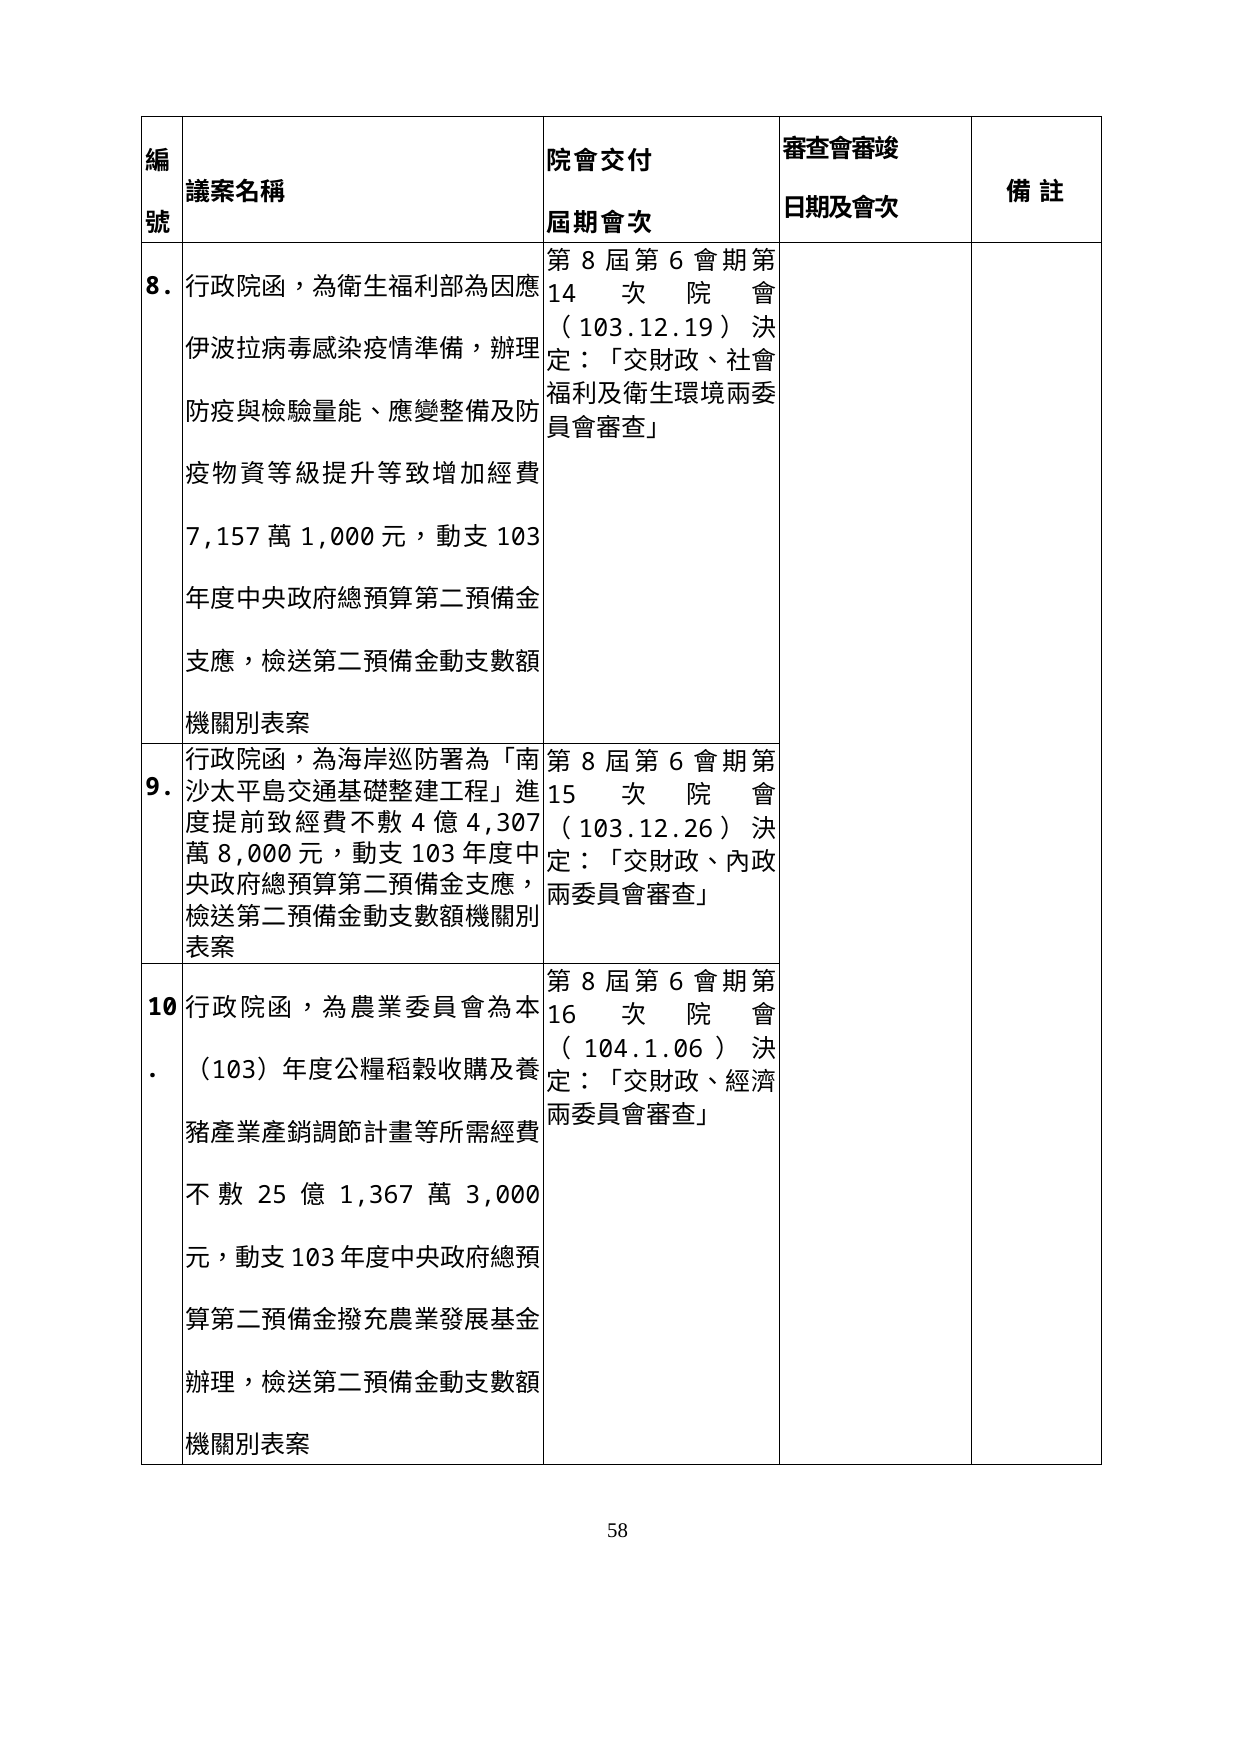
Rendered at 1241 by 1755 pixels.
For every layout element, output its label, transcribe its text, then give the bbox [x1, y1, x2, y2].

table_cell 行政院函，為海岸巡防署為「南沙太平島交通基礎整建工程」進度提前致經費不敷4億4,307萬8,000元，動支103年度中央政府總預算第二預備金支應，檢送第二預備金動支數額機關別表案 [183, 744, 543, 963]
table_header 編 號 [142, 117, 182, 242]
table_header 審查會審竣 日期及會次 [780, 117, 971, 242]
table_cell [142, 243, 182, 743]
table_header 院會交付 屆期會次 [544, 117, 779, 242]
table_cell [972, 243, 1101, 1464]
table_cell [142, 744, 182, 963]
table_cell 行政院函，為農業委員會為本（103）年度公糧稻穀收購及養豬產業產銷調節計畫等所需經費不敷25億1,367萬3,000元，動支103年度中央政府總預算第二預備金撥充農業發展基金辦理，檢送第二預備金動支數額機關別表案 [183, 964, 543, 1464]
table_cell [142, 964, 182, 1464]
table_cell 第8屆第6會期第16次院會（104.1.06）決定：「交財政、經濟兩委員會審查」 [544, 964, 779, 1464]
table_header 議案名稱 [183, 117, 543, 242]
table_cell [780, 243, 971, 1464]
table_cell 第8屆第6會期第14次院會（103.12.19）決定：「交財政、社會福利及衛生環境兩委員會審查」 [544, 243, 779, 743]
table_header 備 註 [972, 117, 1101, 242]
table_cell 第8屆第6會期第15次院會（103.12.26）決定：「交財政、內政兩委員會審查」 [544, 744, 779, 963]
table_cell 行政院函，為衛生福利部為因應伊波拉病毒感染疫情準備，辦理防疫與檢驗量能、應變整備及防疫物資等級提升等致增加經費7,157萬1,000元，動支103年度中央政府總預算第二預備金支應，檢送第二預備金動支數額機關別表案 [183, 243, 543, 743]
